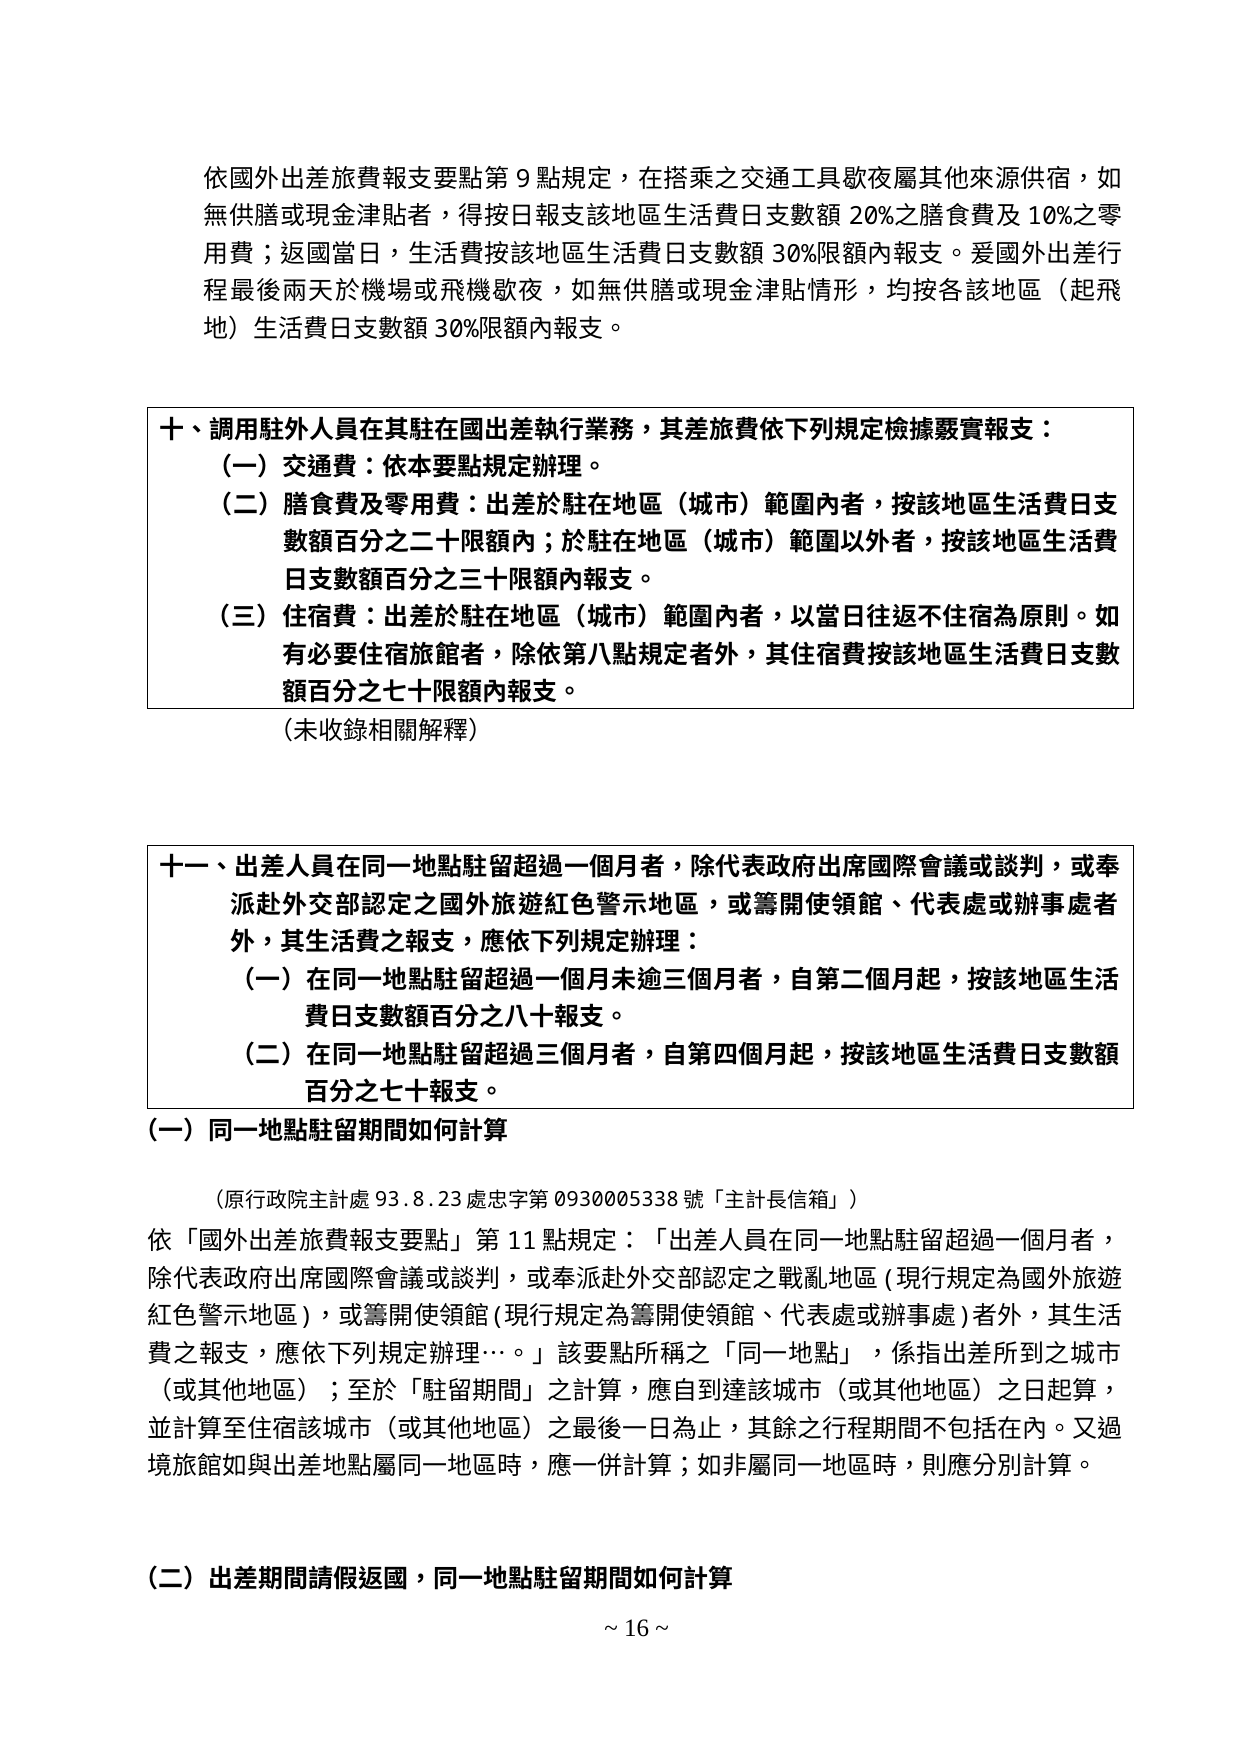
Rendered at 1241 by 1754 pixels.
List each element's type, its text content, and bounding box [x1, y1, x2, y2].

table_header 十、調用駐外人員在其駐在國出差執行業務，其差旅費依下列規定檢據覈實報支： （一）交通費：依本要點規定辦理。 （二）膳食費及零用費：出差於駐在地區（城市）範圍內者，按該地區生活費日支數額百分之二十限額內；於駐在地區（城市）範圍以外者，按該地區生活費日支數額百分之三十限額內報支。 （三）住宿費：出差於駐在地區（城市）範圍內者，以當日往返不住宿為原則。如有必要住宿旅館者，除依第八點規定者外，其住宿費按該地區生活費日支數額百分之七十限額內報支。 [148, 408, 1133, 708]
text （原行政院主計處93.8.23處忠字第0930005338號「主計長信箱」） [204, 1157, 1123, 1220]
table_header 十一、出差人員在同一地點駐留超過一個月者，除代表政府出席國際會議或談判，或奉派赴外交部認定之國外旅遊紅色警示地區，或籌開使領館、代表處或辦事處者外，其生活費之報支，應依下列規定辦理： （一）在同一地點駐留超過一個月未逾三個月者，自第二個月起，按該地區生活費日支數額百分之八十報支。 （二）在同一地點駐留超過三個月者，自第四個月起，按該地區生活費日支數額百分之七十報支。 [148, 846, 1133, 1108]
text （一）同一地點駐留期間如何計算 [133, 1109, 1123, 1147]
text （二）出差期間請假返國，同一地點駐留期間如何計算 [133, 1557, 1123, 1595]
text 所詢貴機關核定國外出差之最後兩天於機場或飛機歇夜，如何報支日支生活費事宜，依國外出差旅費報支要點第9點規定，在搭乘之交通工具歇夜屬其他來源供宿，如無供膳或現金津貼者，得按日報支該地區生活費日支數額20%之膳食費及10%之零用費；返國當日，生活費按該地區生活費日支數額30%限額內報支。爰國外出差行程最後兩天於機場或飛機歇夜，如無供膳或現金津貼情形，均按各該地區（起飛地）生活費日支數額30%限額內報支。 [204, 157, 1123, 345]
text （未收錄相關解釋） [268, 709, 1123, 747]
text 依「國外出差旅費報支要點」第11點規定：「出差人員在同一地點駐留超過一個月者，除代表政府出席國際會議或談判，或奉派赴外交部認定之戰亂地區(現行規定為國外旅遊紅色警示地區)，或籌開使領館(現行規定為籌開使領館、代表處或辦事處)者外，其生活費之報支，應依下列規定辦理…。」該要點所稱之「同一地點」，係指出差所到之城市（或其他地區）；至於「駐留期間」之計算，應自到達該城市（或其他地區）之日起算，並計算至住宿該城市（或其他地區）之最後一日為止，其餘之行程期間不包括在內。又過境旅館如與出差地點屬同一地區時，應一併計算；如非屬同一地區時，則應分別計算。 [148, 1220, 1123, 1482]
